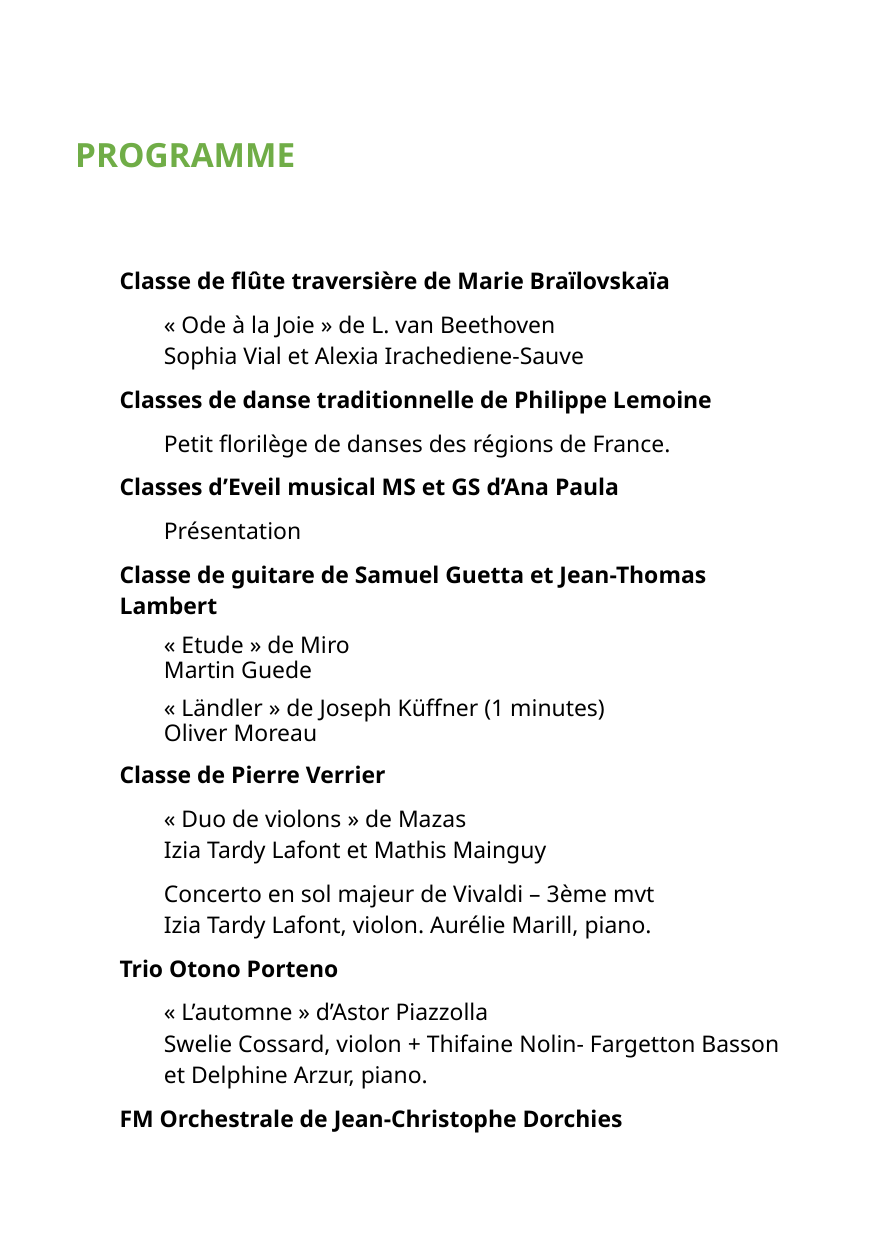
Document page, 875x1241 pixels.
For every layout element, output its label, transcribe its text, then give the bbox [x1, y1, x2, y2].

text Classe de guitare de Samuel Guetta et Jean-Thomas Lambert [119, 559, 798, 621]
text « Duo de violons » de Mazas Izia Tardy Lafont et Mathis Mainguy [164, 803, 798, 865]
text « Ländler » de Joseph Küffner (1 minutes) Oliver Moreau [164, 696, 798, 746]
text Classes d’Eveil musical MS et GS d’Ana Paula [119, 471, 798, 503]
text Classes de danse traditionnelle de Philippe Lemoine [119, 384, 798, 415]
text Petit florilège de danses des régions de France. [164, 428, 798, 459]
text PROGRAMME [75, 132, 828, 177]
text FM Orchestrale de Jean-Christophe Dorchies [119, 1103, 798, 1134]
text Concerto en sol majeur de Vivaldi – 3ème mvt Izia Tardy Lafont, violon. Aurélie Marill, piano. [164, 878, 798, 940]
text « Etude » de Miro Martin Guede [164, 634, 798, 684]
text Classe de flûte traversière de Marie Braïlovskaïa [119, 265, 798, 296]
text « Ode à la Joie » de L. van Beethoven Sophia Vial et Alexia Irachediene-Sauve [164, 309, 798, 371]
text Classe de Pierre Verrier [119, 759, 798, 790]
text Présentation [164, 515, 798, 546]
text « L’automne » d’Astor Piazzolla Swelie Cossard, violon + Thifaine Nolin- Fargetton Basson et Delphine Arzur, piano. [164, 996, 798, 1090]
text Trio Otono Porteno [119, 953, 798, 984]
